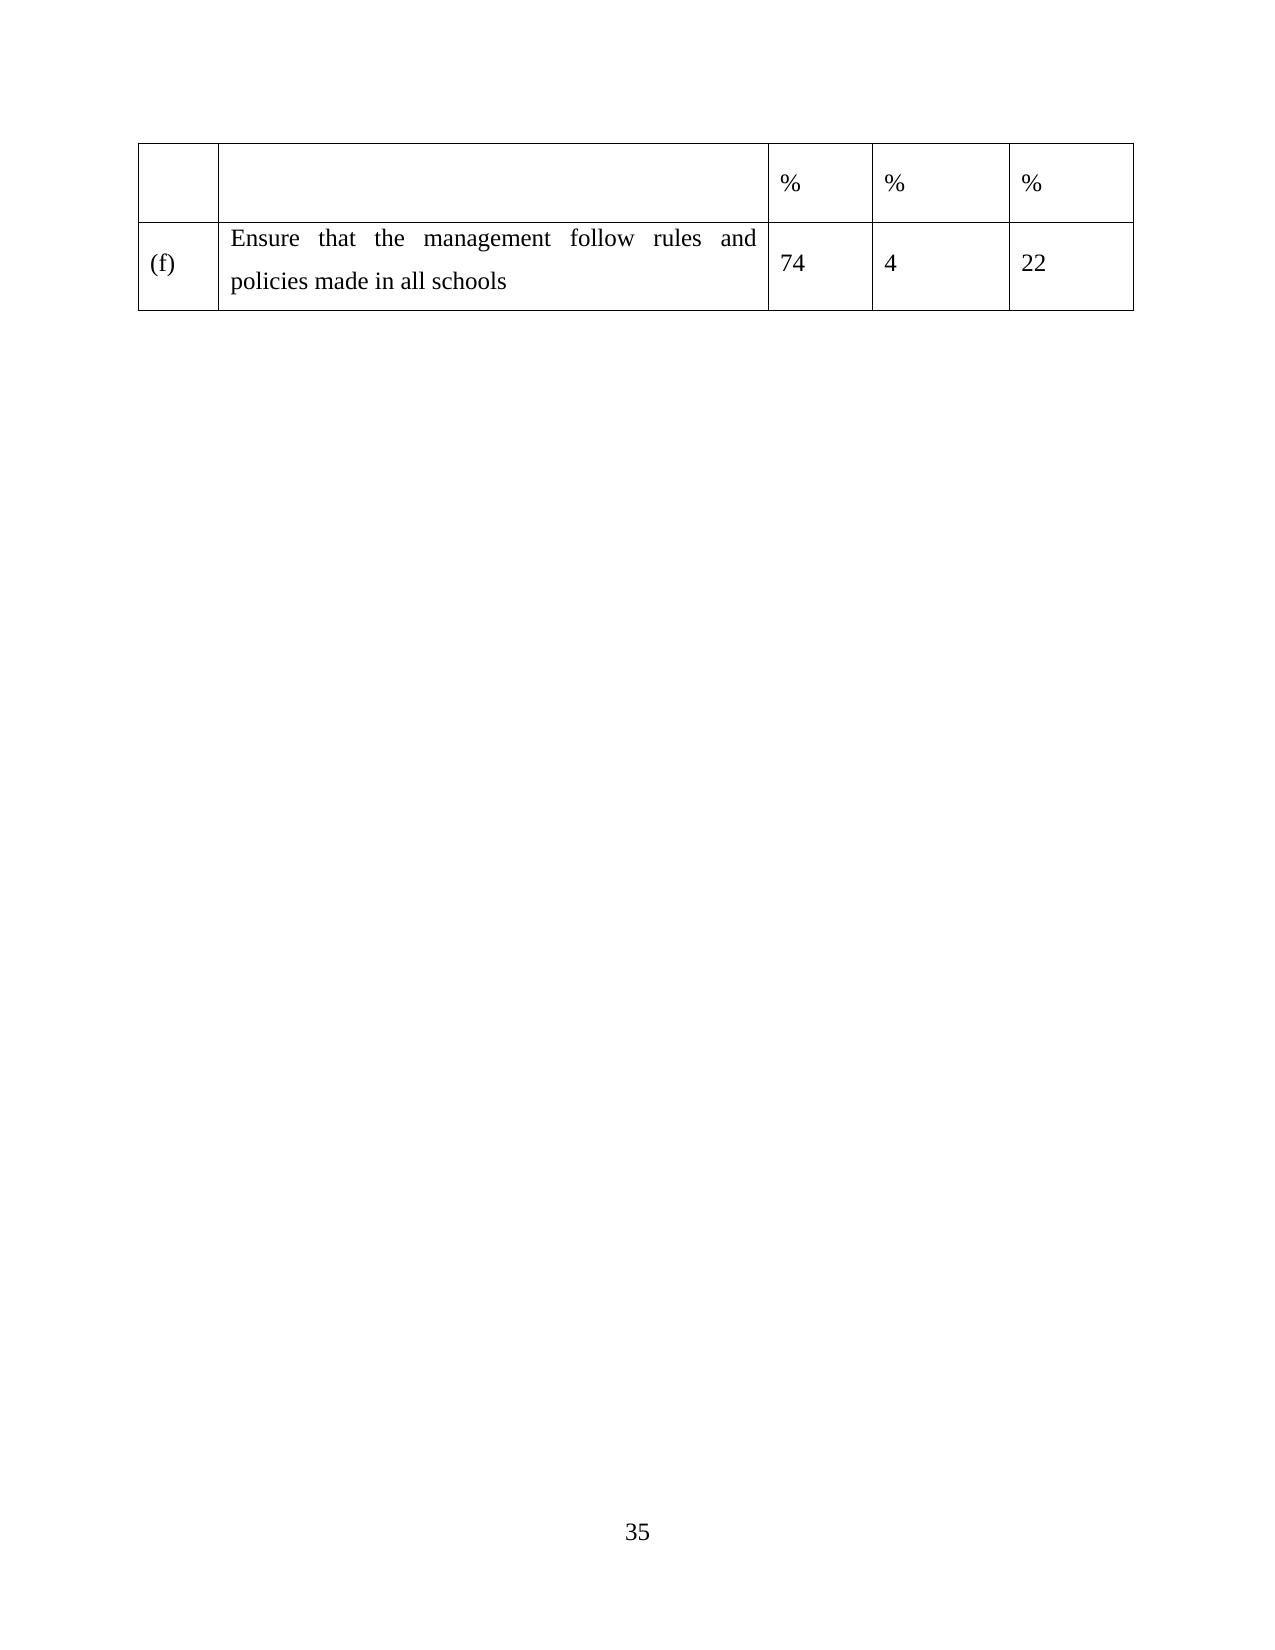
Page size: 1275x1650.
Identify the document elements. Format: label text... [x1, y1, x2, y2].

table_header [139, 144, 218, 222]
table_cell 4 [873, 223, 1009, 310]
table_header % [873, 144, 1009, 222]
table_header % [1010, 144, 1133, 222]
table_header % [769, 144, 872, 222]
table_cell Ensure that the management follow rules and policies made in all schools [219, 223, 768, 310]
table_cell (f) [139, 223, 218, 310]
table_header [219, 144, 768, 222]
table_cell 22 [1010, 223, 1133, 310]
table_cell 74 [769, 223, 872, 310]
